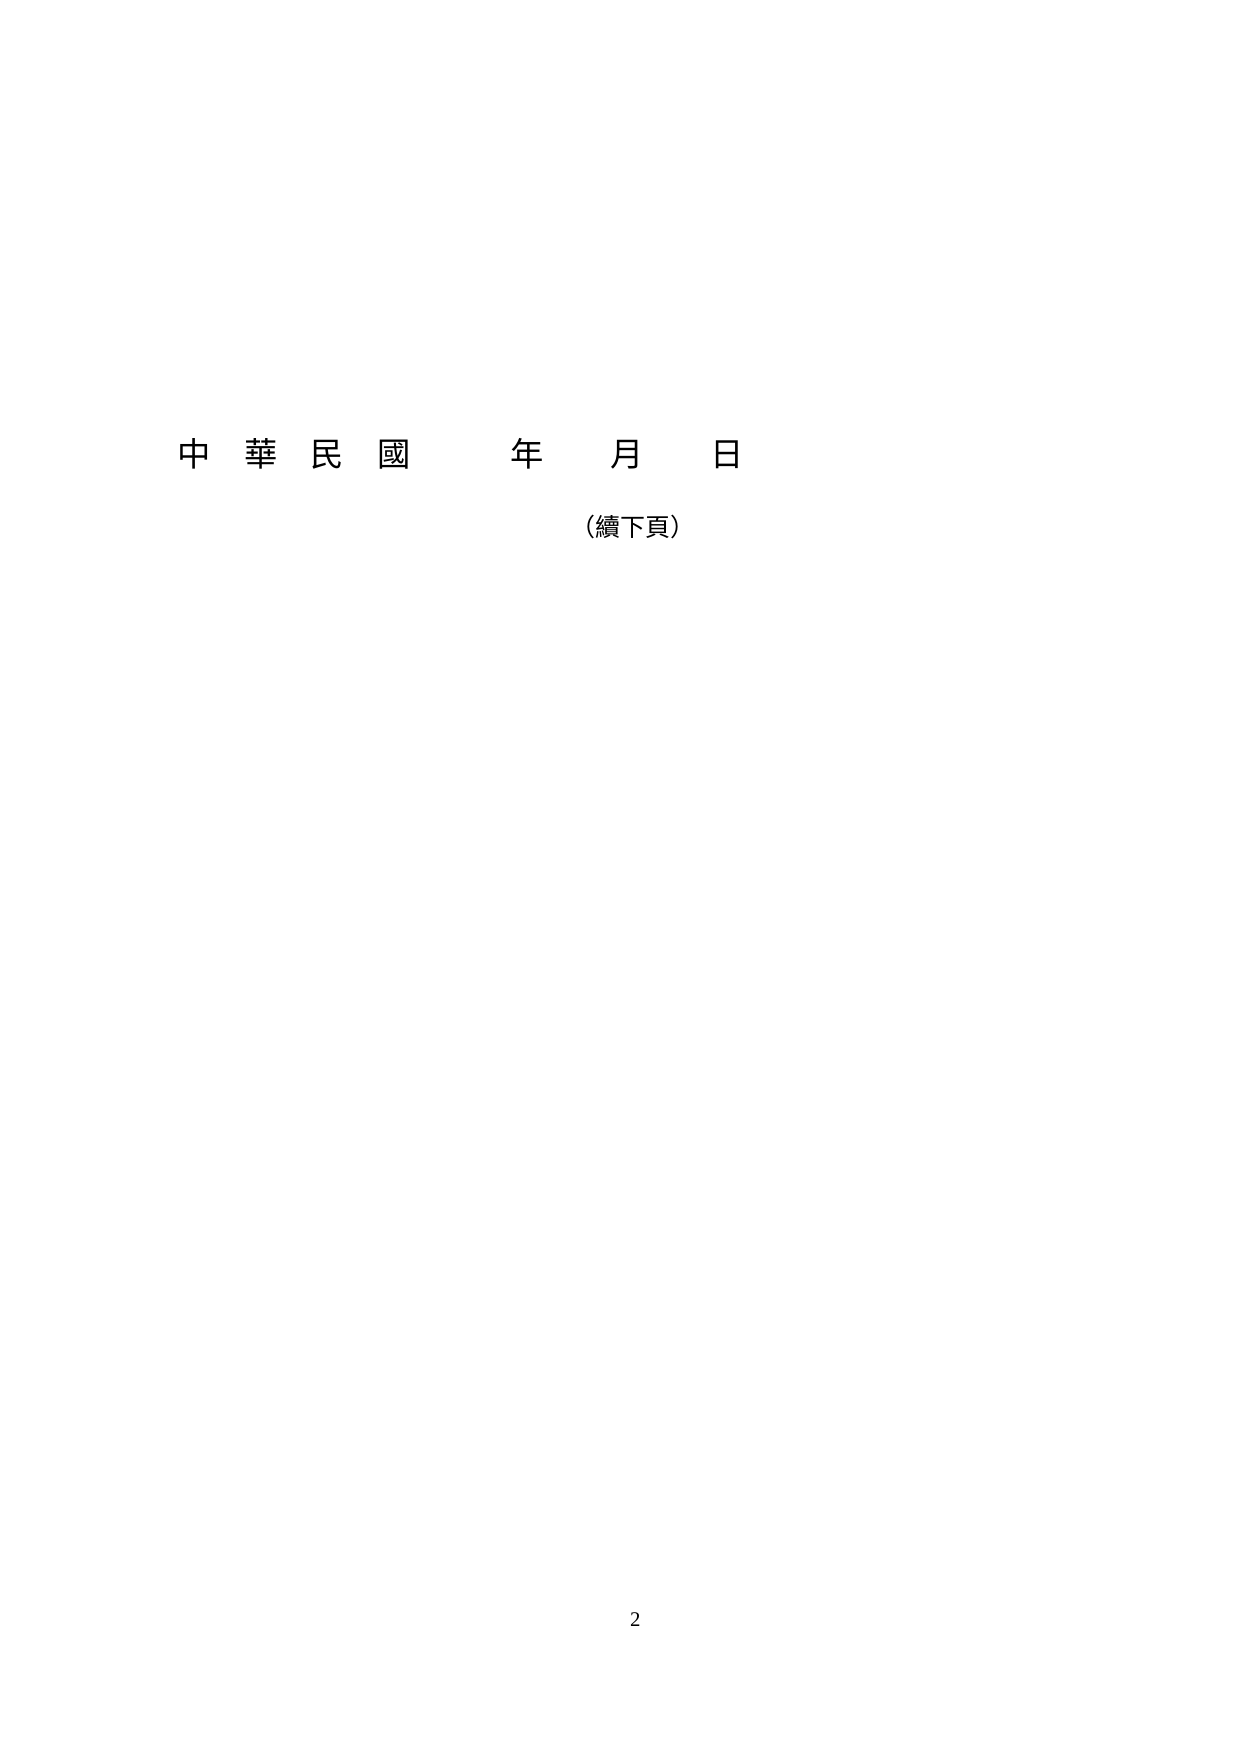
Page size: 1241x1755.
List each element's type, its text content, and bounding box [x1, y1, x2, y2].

text （續下頁） [495, 507, 756, 543]
text 中 華 民 國 年 月 日 [177, 410, 1093, 472]
